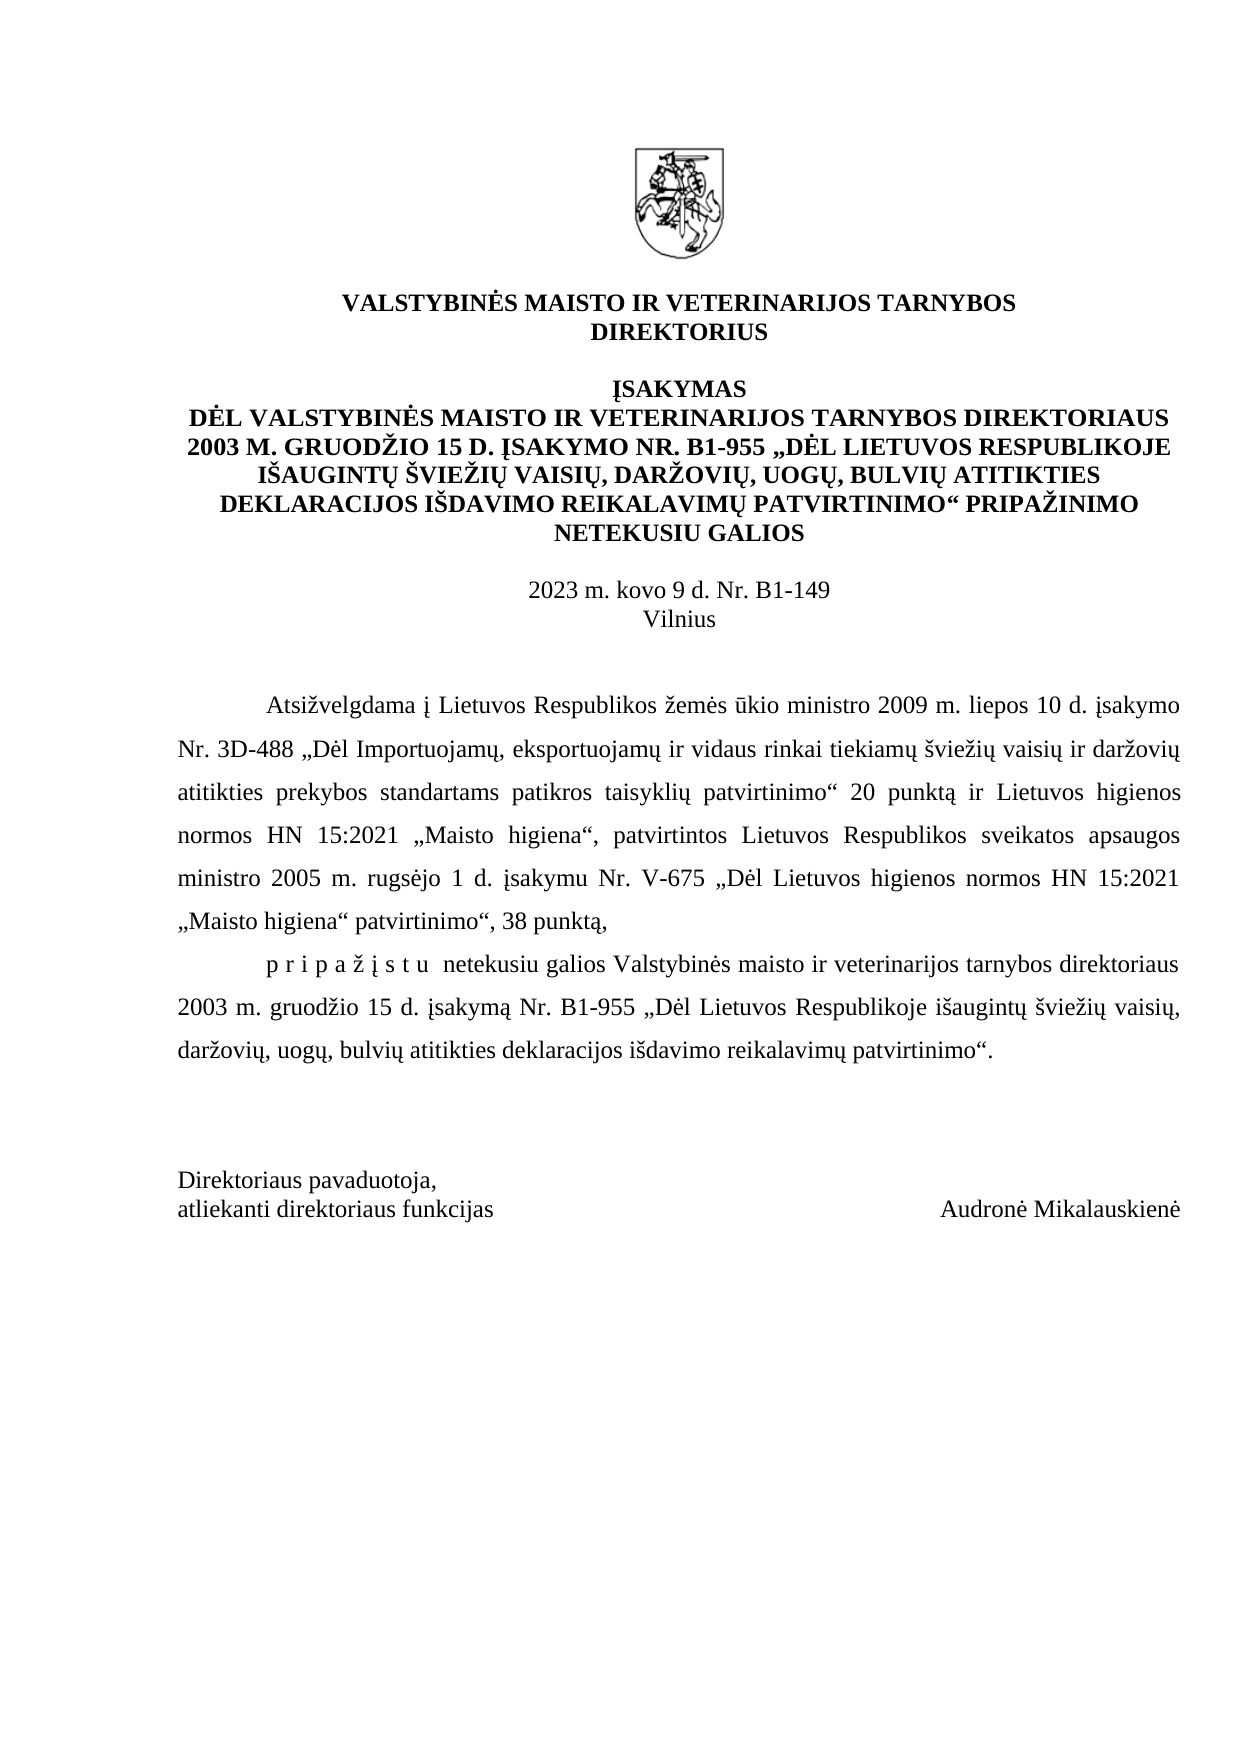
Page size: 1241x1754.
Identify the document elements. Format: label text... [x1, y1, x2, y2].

text 2023 m. kovo 9 d. Nr. B1-149 [177, 576, 1181, 604]
text DĖL VALSTYBINĖS MAISTO IR VETERINARIJOS TARNYBOS DIREKTORIAUS 2003 M. GRUODŽIO 15 D. ĮSAKYMO NR. B1-955 „DĖL LIETUVOS RESPUBLIKOJE IŠAUGINTŲ ŠVIEŽIŲ VAISIŲ, DARŽOVIŲ, UOGŲ, BULVIŲ ATITIKTIES DEKLARACIJOS IŠDAVIMO REIKALAVIMŲ PATVIRTINIMO“ PRIPAŽINIMO NETEKUSIU GALIOS [177, 403, 1181, 547]
text Atsižvelgdama į Lietuvos Respublikos žemės ūkio ministro 2009 m. liepos 10 d. įsakymo Nr. 3D-488 „Dėl Importuojamų, eksportuojamų ir vidaus rinkai tiekiamų šviežių vaisių ir daržovių atitikties prekybos standartams patikros taisyklių patvirtinimo“ 20 punktą ir Lietuvos higienos normos HN 15:2021 „Maisto higiena“, patvirtintos Lietuvos Respublikos sveikatos apsaugos ministro 2005 m. rugsėjo 1 d. įsakymu Nr. V-675 „Dėl Lietuvos higienos normos HN 15:2021 „Maisto higiena“ patvirtinimo“, 38 punktą, [177, 691, 1181, 935]
text ĮSAKYMAS [177, 374, 1181, 403]
text p r i p a ž į s t u netekusiu galios Valstybinės maisto ir veterinarijos tarnybos direktoriaus 2003 m. gruodžio 15 d. įsakymą Nr. B1-955 „Dėl Lietuvos Respublikoje išaugintų šviežių vaisių, daržovių, uogų, bulvių atitikties deklaracijos išdavimo reikalavimų patvirtinimo“. [177, 949, 1181, 1064]
text DIREKTORIUS [177, 317, 1181, 346]
text Direktoriaus pavaduotoja, [177, 1165, 1181, 1194]
text atliekanti direktoriaus funkcijas Audronė Mikalauskienė [177, 1194, 1181, 1222]
text VALSTYBINĖS MAISTO IR VETERINARIJOS TARNYBOS [177, 288, 1181, 317]
text Vilnius [177, 604, 1181, 633]
